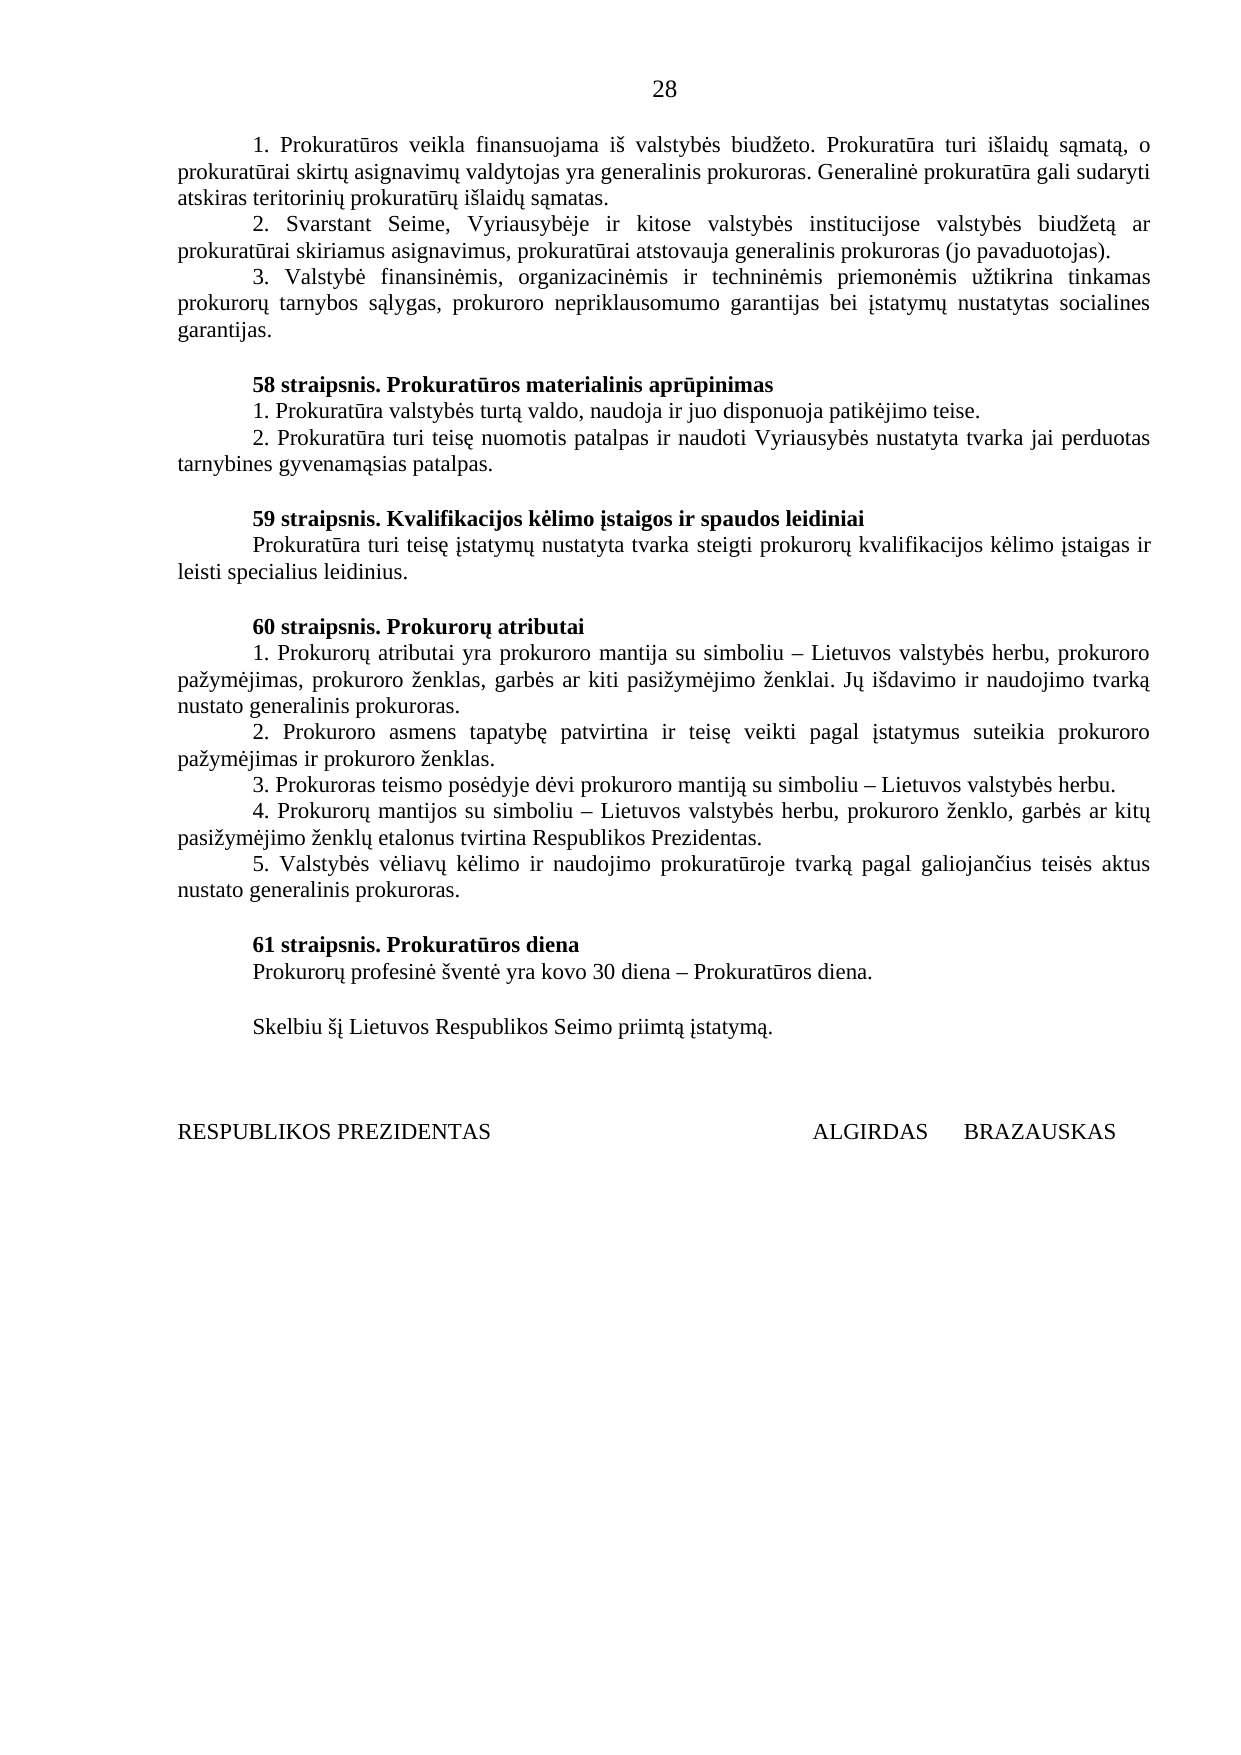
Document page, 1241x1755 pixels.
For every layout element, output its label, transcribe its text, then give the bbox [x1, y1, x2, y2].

text 61 straipsnis. Prokuratūros diena [177, 932, 1152, 958]
text 2. Svarstant Seime, Vyriausybėje ir kitose valstybės institucijose valstybės biudžetą ar prokuratūrai skiriamus asignavimus, prokuratūrai atstovauja generalinis prokuroras (jo pavaduotojas). [177, 210, 1152, 263]
text 1. Prokuratūros veikla finansuojama iš valstybės biudžeto. Prokuratūra turi išlaidų sąmatą, o prokuratūrai skirtų asignavimų valdytojas yra generalinis prokuroras. Generalinė prokuratūra gali sudaryti atskiras teritorinių prokuratūrų išlaidų sąmatas. [177, 131, 1152, 210]
text Prokurorų profesinė šventė yra kovo 30 diena – Prokuratūros diena. [177, 958, 1152, 984]
text Skelbiu šį Lietuvos Respublikos Seimo priimtą įstatymą. [177, 1013, 1152, 1039]
text 60 straipsnis. Prokurorų atributai [177, 613, 1152, 639]
text 4. Prokurorų mantijos su simboliu – Lietuvos valstybės herbu, prokuroro ženklo, garbės ar kitų pasižymėjimo ženklų etalonus tvirtina Respublikos Prezidentas. [177, 797, 1152, 850]
text 5. Valstybės vėliavų kėlimo ir naudojimo prokuratūroje tvarką pagal galiojančius teisės aktus nustato generalinis prokuroras. [177, 850, 1152, 903]
text 58 straipsnis. Prokuratūros materialinis aprūpinimas [177, 371, 1152, 397]
text 2. Prokuroro asmens tapatybę patvirtina ir teisę veikti pagal įstatymus suteikia prokuroro pažymėjimas ir prokuroro ženklas. [177, 718, 1152, 771]
text 1. Prokuratūra valstybės turtą valdo, naudoja ir juo disponuoja patikėjimo teise. [177, 397, 1152, 424]
text 3. Valstybė finansinėmis, organizacinėmis ir techninėmis priemonėmis užtikrina tinkamas prokurorų tarnybos sąlygas, prokuroro nepriklausomumo garantijas bei įstatymų nustatytas socialines garantijas. [177, 263, 1152, 342]
text 1. Prokurorų atributai yra prokuroro mantija su simboliu – Lietuvos valstybės herbu, prokuroro pažymėjimas, prokuroro ženklas, garbės ar kiti pasižymėjimo ženklai. Jų išdavimo ir naudojimo tvarką nustato generalinis prokuroras. [177, 639, 1152, 718]
text 2. Prokuratūra turi teisę nuomotis patalpas ir naudoti Vyriausybės nustatyta tvarka jai perduotas tarnybines gyvenamąsias patalpas. [177, 424, 1152, 476]
text Prokuratūra turi teisę įstatymų nustatyta tvarka steigti prokurorų kvalifikacijos kėlimo įstaigas ir leisti specialius leidinius. [177, 531, 1152, 584]
text 3. Prokuroras teismo posėdyje dėvi prokuroro mantiją su simboliu – Lietuvos valstybės herbu. [177, 771, 1152, 797]
text 59 straipsnis. Kvalifikacijos kėlimo įstaigos ir spaudos leidiniai [177, 505, 1152, 531]
text RESPUBLIKOS PREZIDENTAS ALGIRDAS BRAZAUSKAS [177, 1118, 1152, 1171]
